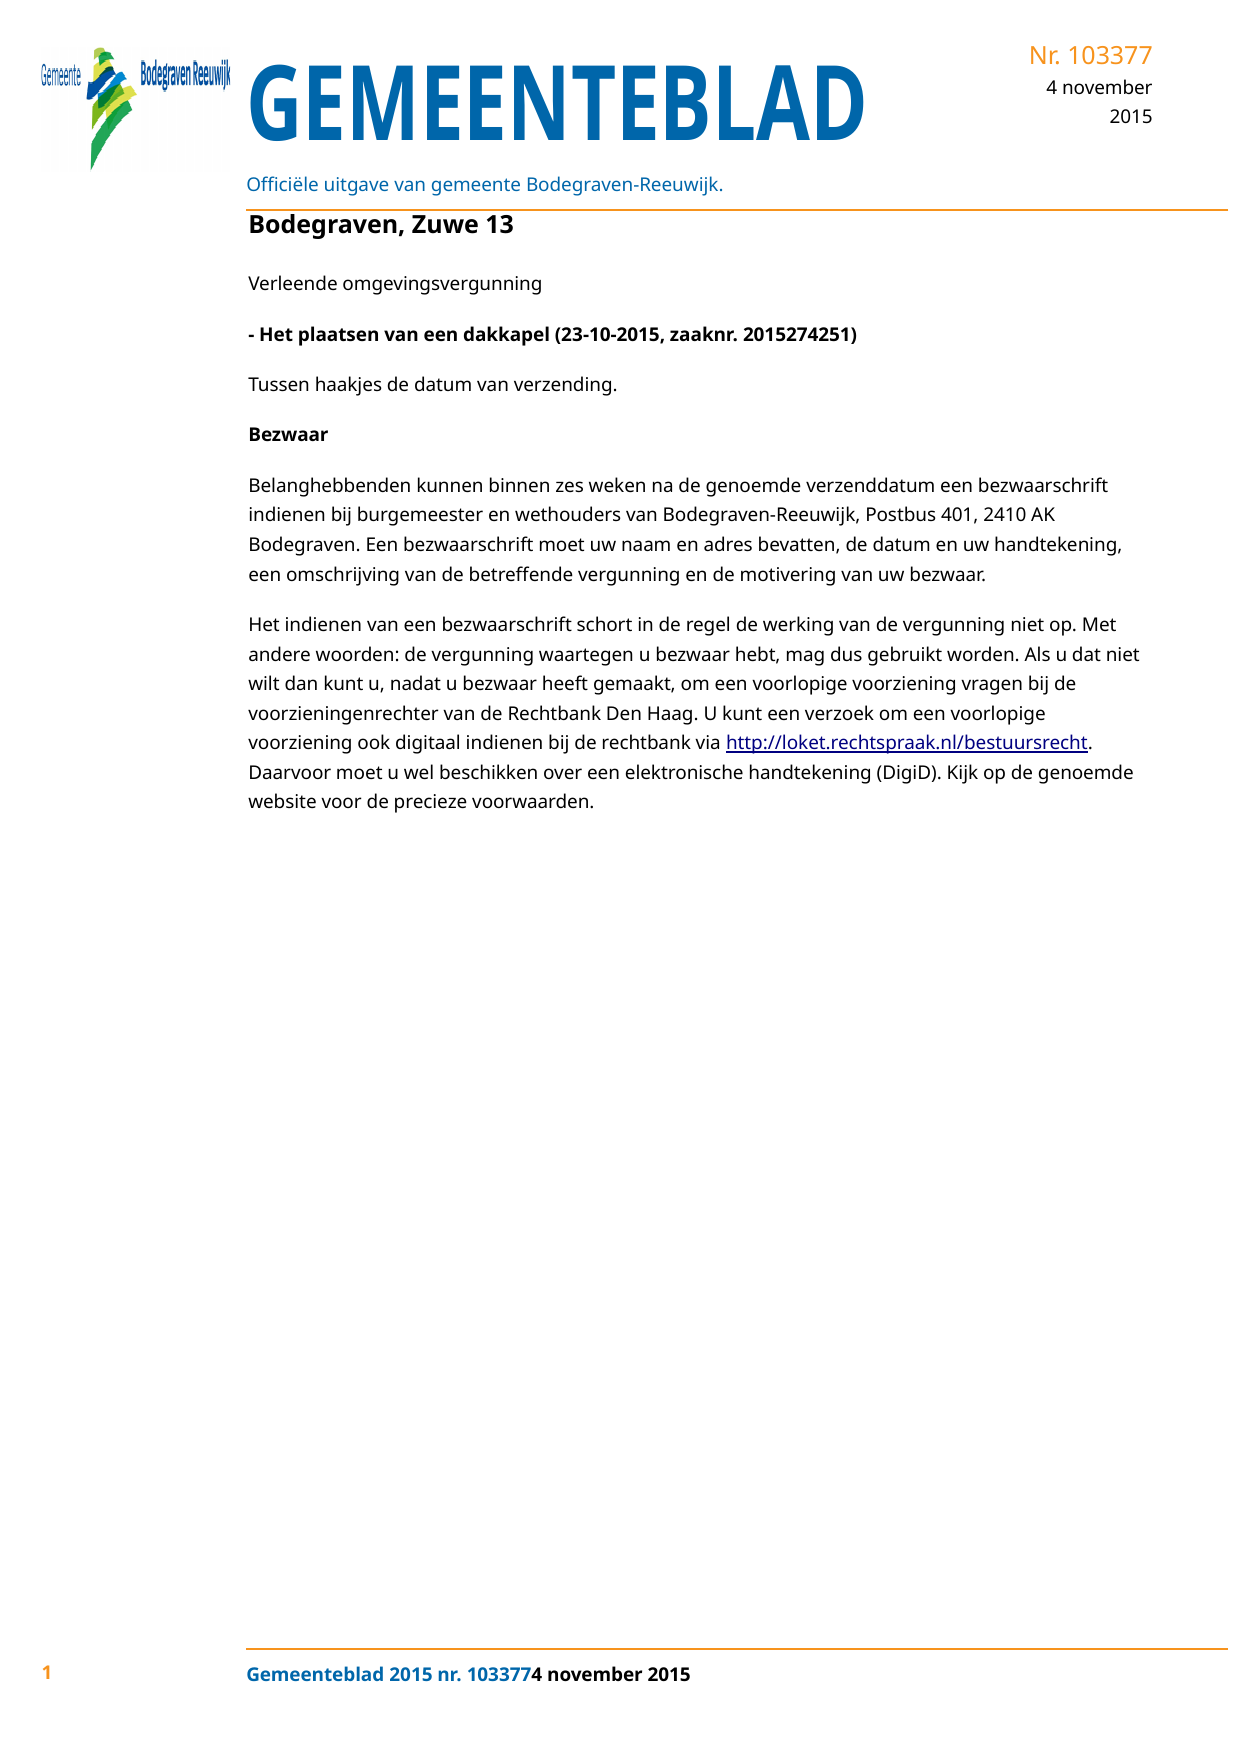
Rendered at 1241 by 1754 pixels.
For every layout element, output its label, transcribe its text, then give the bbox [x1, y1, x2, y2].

text Bezwaar [248, 422, 1152, 447]
text - Het plaatsen van een dakkapel (23‑10‑2015, zaaknr. 2015274251) [248, 321, 1152, 346]
picture [41, 47, 231, 172]
text Belanghebbenden kunnen binnen zes weken na de genoemde verzenddatum een bezwaarschrift indienen bij burgemeester en wethouders van Bodegraven-Reeuwijk, Postbus 401, 2410 AK Bodegraven. Een bezwaarschrift moet uw naam en adres bevatten, de datum en uw handtekening, een omschrijving van de betreffende vergunning en de motivering van uw bezwaar. [248, 472, 1152, 586]
text Tussen haakjes de datum van verzending. [248, 371, 1152, 397]
text Verleende omgevingsvergunning [248, 270, 1152, 296]
text Het indienen van een bezwaarschrift schort in de regel de werking van de vergunning niet op. Met andere woorden: de vergunning waartegen u bezwaar hebt, mag dus gebruikt worden. Als u dat niet wilt dan kunt u, nadat u bezwaar heeft gemaakt, om een voorlopige voorziening vragen bij de voorzieningenrechter van de Rechtbank Den Haag. U kunt een verzoek om een voorlopige voorziening ook digitaal indienen bij de rechtbank via http://loket.rechtspraak.nl/bestuursrecht. Daarvoor moet u wel beschikken over een elektronische handtekening (DigiD). Kijk op de genoemde website voor de precieze voorwaarden. [248, 611, 1152, 814]
text Bodegraven, Zuwe 13 [248, 211, 1152, 241]
